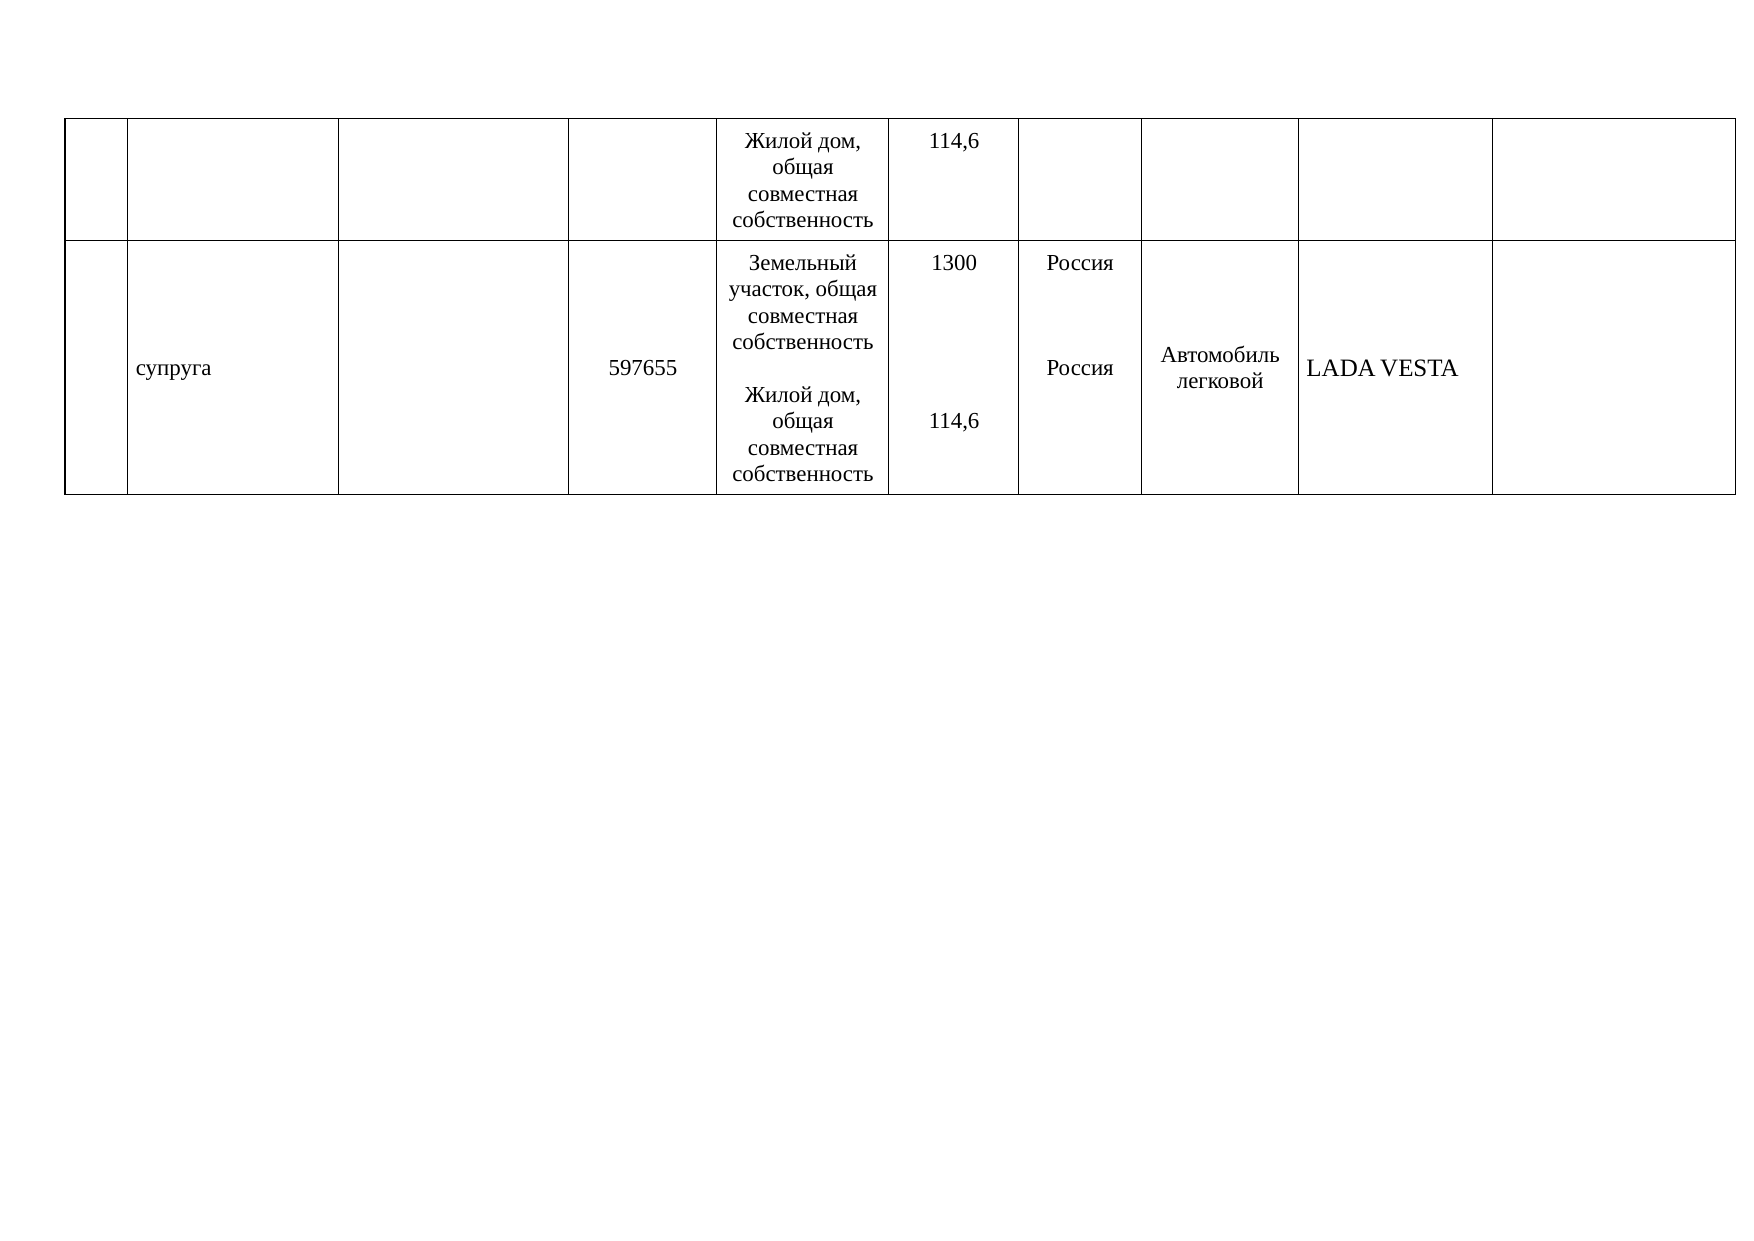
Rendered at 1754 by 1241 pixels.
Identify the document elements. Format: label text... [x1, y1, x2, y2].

table_cell [1019, 119, 1141, 240]
table_cell супруга [128, 241, 338, 494]
table_cell [1493, 241, 1735, 494]
table_cell 597655 [569, 241, 716, 494]
table_cell [339, 119, 568, 240]
table_cell [339, 241, 568, 494]
table_cell Земельный участок, общая совместная собственность Жилой дом, общая совместная собственность [717, 241, 888, 494]
table_cell 114,6 [889, 119, 1018, 240]
table_cell LADA VESTA [1299, 241, 1492, 494]
table_cell Жилой дом, общая совместная собственность [717, 119, 888, 240]
table_cell [128, 119, 338, 240]
table_cell [1493, 119, 1735, 240]
table_cell Россия Россия [1019, 241, 1141, 494]
table_cell [1142, 119, 1298, 240]
table_cell 1300 114,6 [889, 241, 1018, 494]
table_cell [66, 119, 127, 240]
table_cell Автомобиль легковой [1142, 241, 1298, 494]
table_cell [1299, 119, 1492, 240]
table_cell [569, 119, 716, 240]
table_cell [66, 241, 127, 494]
